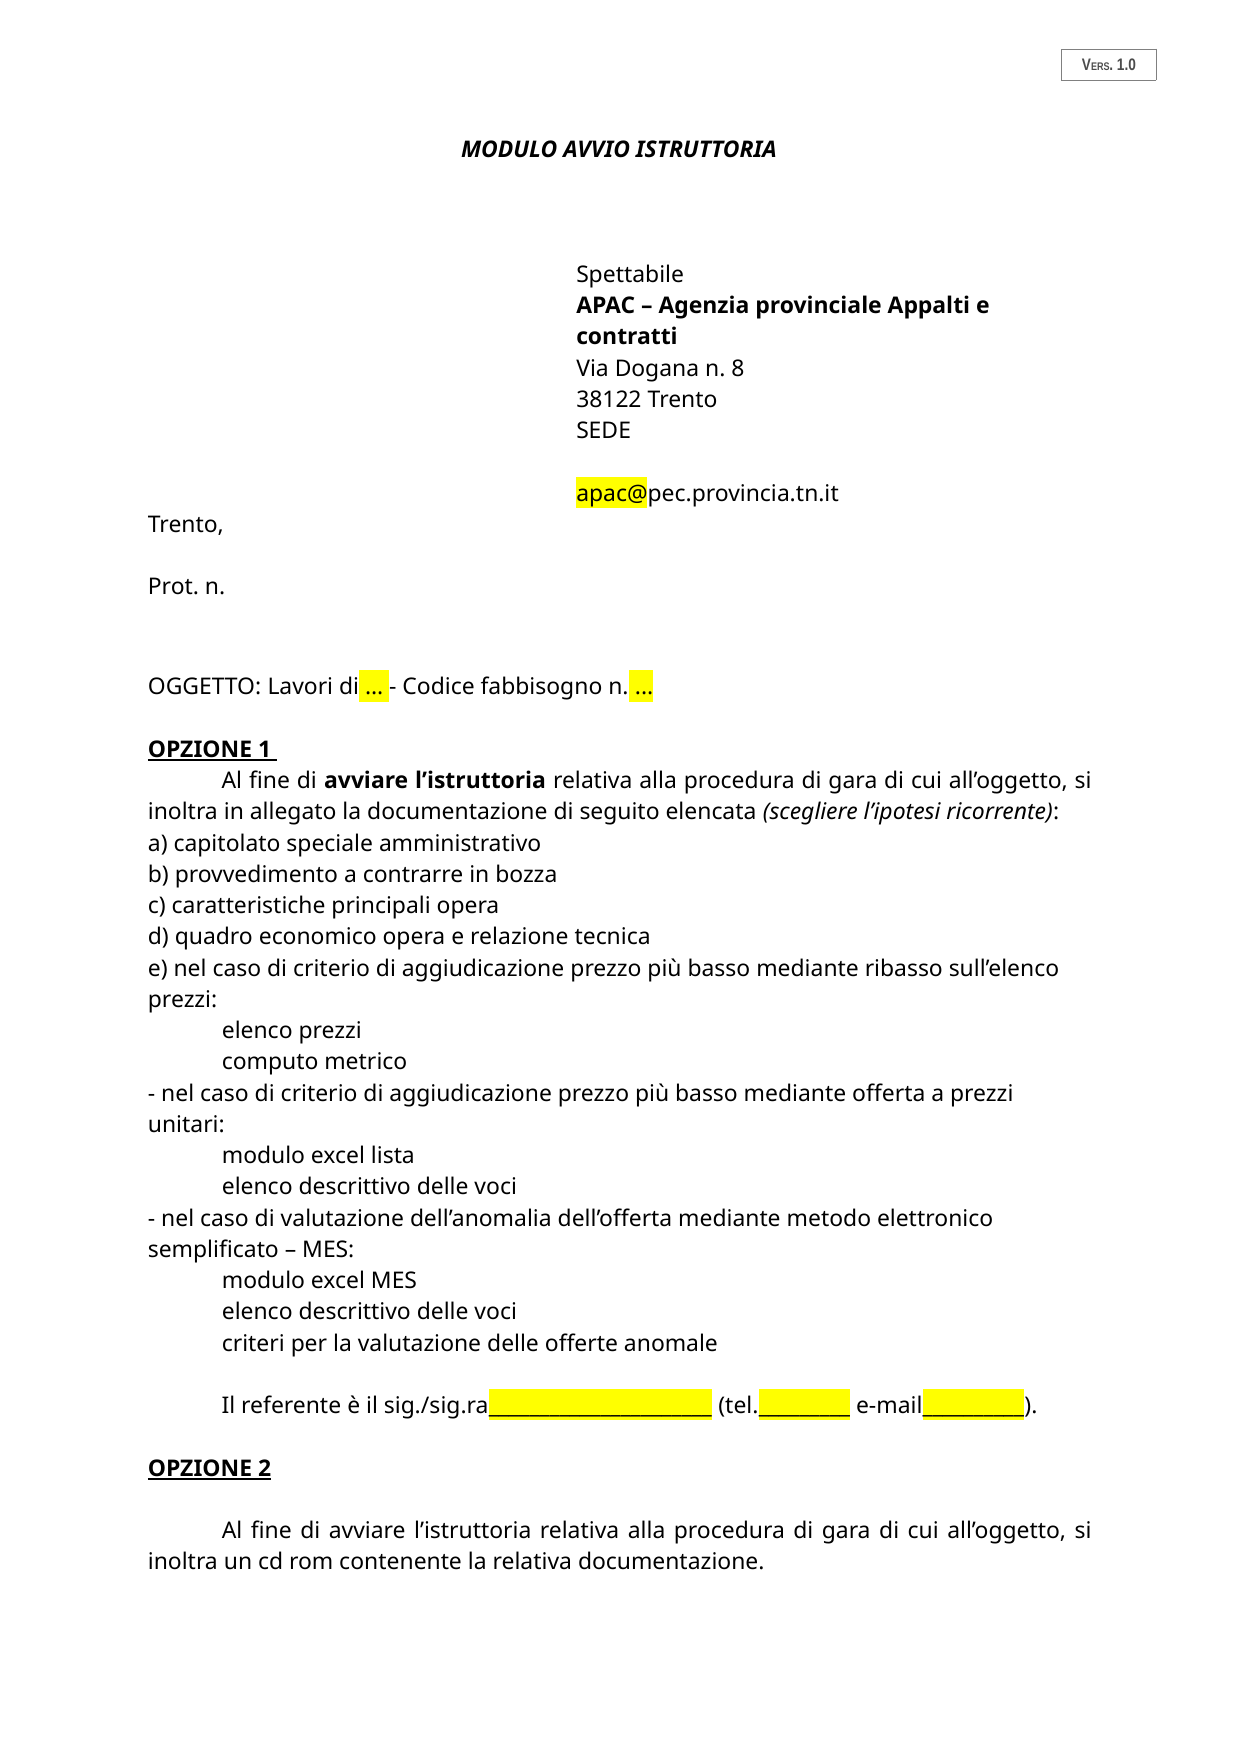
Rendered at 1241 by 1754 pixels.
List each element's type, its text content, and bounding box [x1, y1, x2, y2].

text a) capitolato speciale amministrativo [148, 827, 1092, 858]
text b) provvedimento a contrarre in bozza [148, 858, 1092, 889]
text Il referente è il sig./sig.ra______________________ (tel._________ e-mail__________). [148, 1389, 1092, 1420]
text OPZIONE 1 [148, 733, 1092, 764]
text modulo excel MES [148, 1264, 1092, 1295]
text OGGETTO: Lavori di … - Codice fabbisogno n. ... [148, 670, 1092, 702]
text d) quadro economico opera e relazione tecnica [148, 920, 1092, 952]
text Via Dogana n. 8 [576, 352, 1092, 383]
text e) nel caso di criterio di aggiudicazione prezzo più basso mediante ribasso sull’elenco prezzi: [148, 952, 1092, 1014]
text Prot. n. [148, 570, 1092, 602]
subtitle MODULO AVVIO ISTRUTTORIA [148, 133, 1092, 164]
text elenco descrittivo delle voci [148, 1170, 1092, 1202]
text Al fine di avviare l’istruttoria relativa alla procedura di gara di cui all’oggetto, si inoltra un cd rom contenente la relativa documentazione. [148, 1514, 1092, 1577]
text SEDE [576, 414, 1092, 445]
text criteri per la valutazione delle offerte anomale [148, 1327, 1092, 1358]
text Al fine di avviare l’istruttoria relativa alla procedura di gara di cui all’oggetto, si inoltra in allegato la documentazione di seguito elencata (scegliere l’ipotesi ricorrente): [148, 764, 1092, 827]
text 38122 Trento [576, 383, 1092, 414]
text computo metrico [148, 1045, 1092, 1077]
text elenco descrittivo delle voci [148, 1295, 1092, 1327]
text Spettabile [576, 258, 1092, 289]
text elenco prezzi [148, 1014, 1092, 1045]
text APAC – Agenzia provinciale Appalti e contratti [576, 289, 1092, 352]
text - nel caso di criterio di aggiudicazione prezzo più basso mediante offerta a prezzi unitari: [148, 1077, 1092, 1139]
text - nel caso di valutazione dell’anomalia dell’offerta mediante metodo elettronico semplificato – MES: [148, 1202, 1092, 1264]
text Trento, [148, 508, 1092, 539]
text OPZIONE 2 [148, 1452, 1092, 1483]
text modulo excel lista [148, 1139, 1092, 1170]
text c) caratteristiche principali opera [148, 889, 1092, 920]
text apac@pec.provincia.tn.it [576, 477, 1092, 508]
